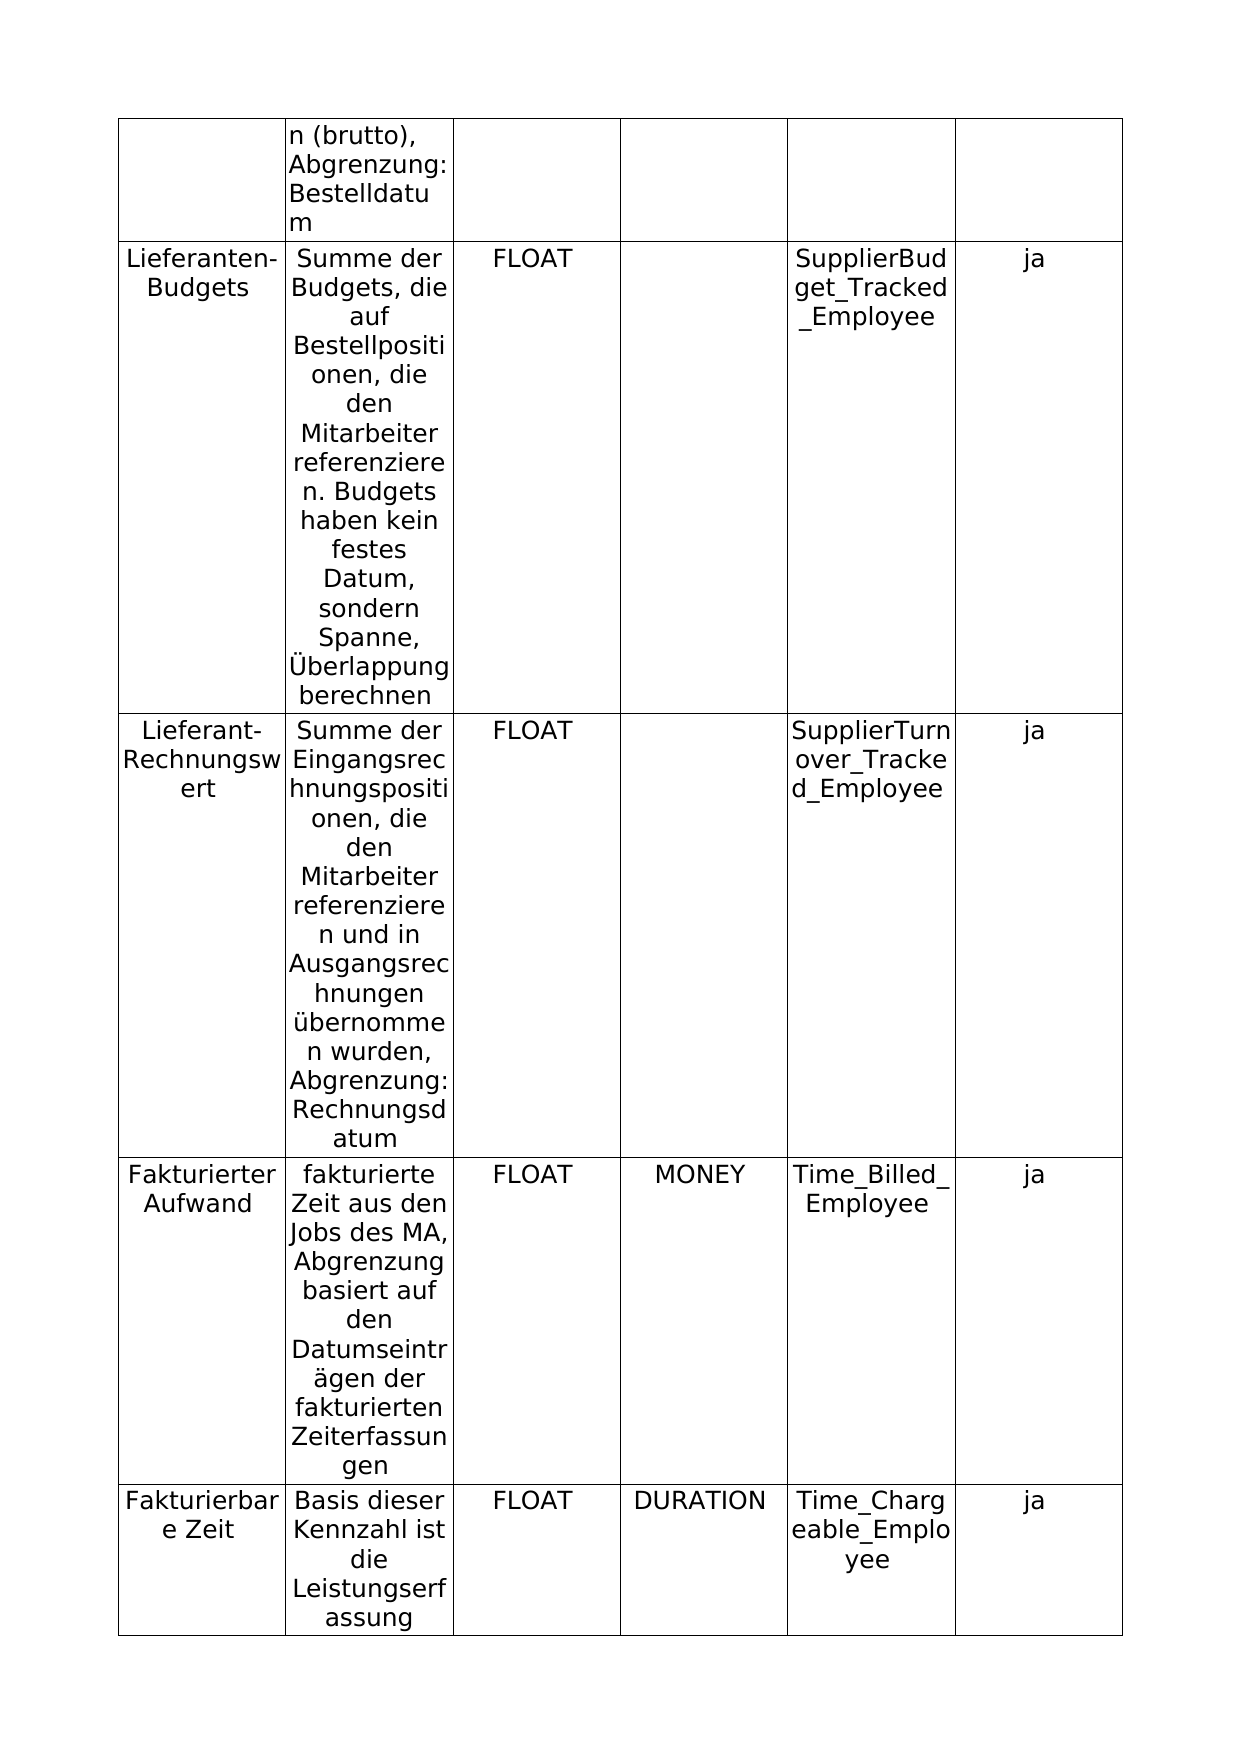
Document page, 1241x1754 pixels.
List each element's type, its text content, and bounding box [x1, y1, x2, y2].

table_cell ja [956, 1158, 1122, 1483]
table_cell ja [956, 714, 1122, 1157]
table_cell [621, 714, 787, 1157]
table_cell Lieferant-Rechnungswert [119, 714, 285, 1157]
table_cell [454, 119, 620, 241]
table_cell Summe der Eingangsrechnungspositionen, die den Mitarbeiter referenzieren und in Ausgangsrechnungen übernommen wurden, Abgrenzung: Rechnungsdatum [286, 714, 453, 1157]
table_cell SupplierBudget_Tracked_Employee [788, 242, 955, 713]
table_cell Time_Billed_Employee [788, 1158, 955, 1483]
table_cell Basis dieser Kennzahl ist die Leistungserfassung [286, 1485, 453, 1635]
table_cell [788, 119, 955, 241]
table_cell MONEY [621, 1158, 787, 1483]
table_cell FLOAT [454, 242, 620, 713]
table_cell ja [956, 242, 1122, 713]
table_cell fakturierte Zeit aus den Jobs des MA, Abgrenzung basiert auf den Datumseinträgen der fakturierten Zeiterfassungen [286, 1158, 453, 1483]
table_cell n (brutto), Abgrenzung: Bestelldatum [286, 119, 453, 241]
table_cell FLOAT [454, 1158, 620, 1483]
table_cell ja [956, 1485, 1122, 1635]
table_cell Fakturierter Aufwand [119, 1158, 285, 1483]
table_cell [621, 119, 787, 241]
table_cell Lieferanten-Budgets [119, 242, 285, 713]
table_cell Time_Chargeable_Employee [788, 1485, 955, 1635]
table_cell Summe der Budgets, die auf Bestellpositionen, die den Mitarbeiter referenzieren. Budgets haben kein festes Datum, sondern Spanne, Überlappung berechnen [286, 242, 453, 713]
table_cell DURATION [621, 1485, 787, 1635]
table_cell SupplierTurnover_Tracked_Employee [788, 714, 955, 1157]
table_cell [621, 242, 787, 713]
table_cell FLOAT [454, 1485, 620, 1635]
table_cell FLOAT [454, 714, 620, 1157]
table_cell [956, 119, 1122, 241]
table_cell [119, 119, 285, 241]
table_cell Fakturierbare Zeit [119, 1485, 285, 1635]
